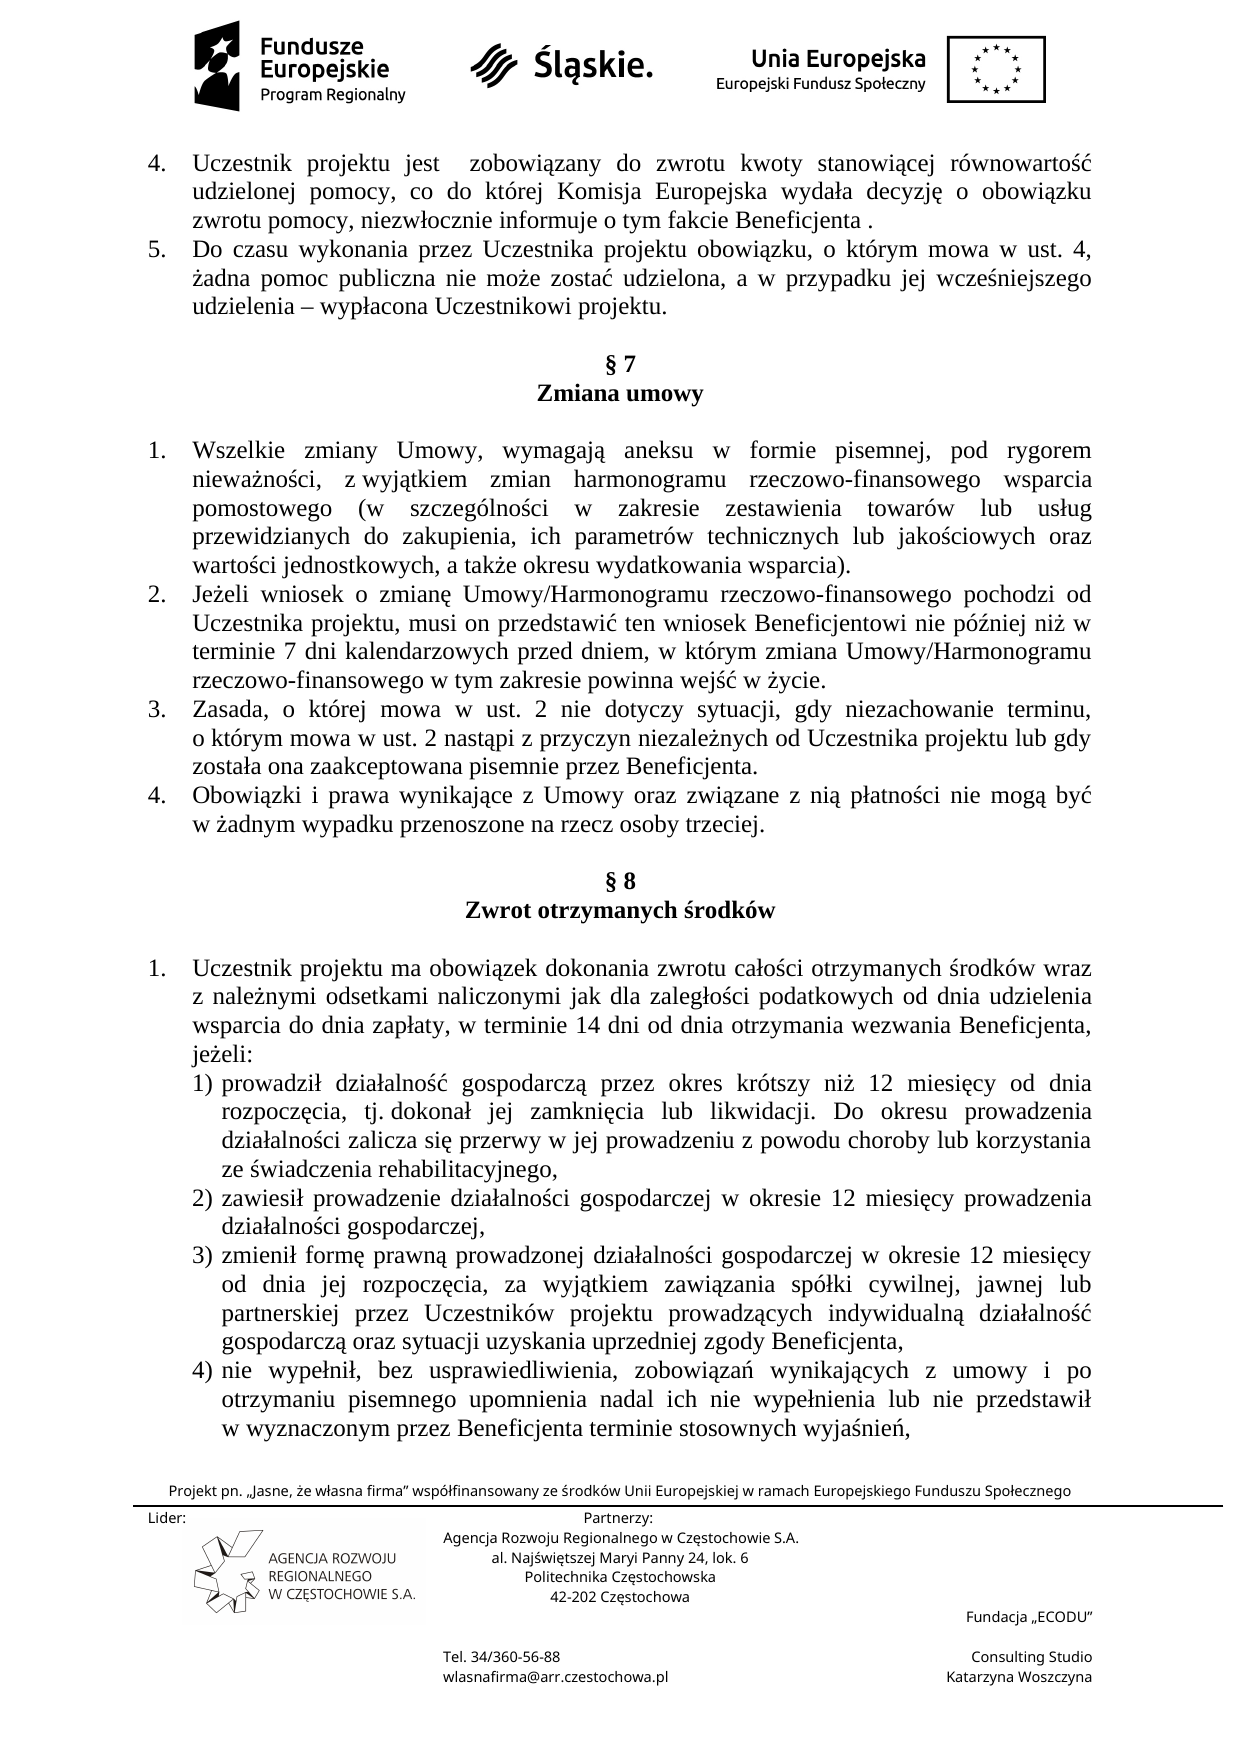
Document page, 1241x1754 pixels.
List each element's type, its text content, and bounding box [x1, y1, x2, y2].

text 3) zmienił formę prawną prowadzonej działalności gospodarczej w okresie 12 miesięcy od dnia jej rozpoczęcia, za wyjątkiem zawiązania spółki cywilnej, jawnej lub partnerskiej przez Uczestników projektu prowadzących indywidualną działalność gospodarczą oraz sytuacji uzyskania uprzedniej zgody Beneficjenta, [192, 1240, 1093, 1355]
text § 7 [148, 349, 1093, 378]
text 1) prowadził działalność gospodarczą przez okres krótszy niż 12 miesięcy od dnia rozpoczęcia, tj. dokonał jej zamknięcia lub likwidacji. Do okresu prowadzenia działalności zalicza się przerwy w jej prowadzeniu z powodu choroby lub korzystania ze świadczenia rehabilitacyjnego, [192, 1068, 1093, 1183]
text 4. Obowiązki i prawa wynikające z Umowy oraz związane z nią płatności nie mogą być w żadnym wypadku przenoszone na rzecz osoby trzeciej. [148, 780, 1093, 838]
text 4) nie wypełnił, bez usprawiedliwienia, zobowiązań wynikających z umowy i po otrzymaniu pisemnego upomnienia nadal ich nie wypełnienia lub nie przedstawił w wyznaczonym przez Beneficjenta terminie stosownych wyjaśnień, [192, 1355, 1093, 1441]
text § 8 [148, 866, 1093, 895]
text 5. Do czasu wykonania przez Uczestnika projektu obowiązku, o którym mowa w ust. 4, żadna pomoc publiczna nie może zostać udzielona, a w przypadku jej wcześniejszego udzielenia – wypłacona Uczestnikowi projektu. [148, 234, 1093, 320]
text 1. Uczestnik projektu ma obowiązek dokonania zwrotu całości otrzymanych środków wraz z należnymi odsetkami naliczonymi jak dla zaległości podatkowych od dnia udzielenia wsparcia do dnia zapłaty, w terminie 14 dni od dnia otrzymania wezwania Beneficjenta, jeżeli: [148, 953, 1093, 1068]
text 4. Uczestnik projektu jest zobowiązany do zwrotu kwoty stanowiącej równowartość udzielonej pomocy, co do której Komisja Europejska wydała decyzję o obowiązku zwrotu pomocy, niezwłocznie informuje o tym fakcie Beneficjenta . [148, 148, 1093, 234]
text 1. Wszelkie zmiany Umowy, wymagają aneksu w formie pisemnej, pod rygorem nieważności, z wyjątkiem zmian harmonogramu rzeczowo-finansowego wsparcia pomostowego (w szczególności w zakresie zestawienia towarów lub usług przewidzianych do zakupienia, ich parametrów technicznych lub jakościowych oraz wartości jednostkowych, a także okresu wydatkowania wsparcia). [148, 435, 1093, 579]
text Zwrot otrzymanych środków [148, 895, 1093, 924]
text Zmiana umowy [148, 378, 1093, 406]
text 2) zawiesił prowadzenie działalności gospodarczej w okresie 12 miesięcy prowadzenia działalności gospodarczej, [192, 1183, 1093, 1240]
text 2. Jeżeli wniosek o zmianę Umowy/Harmonogramu rzeczowo-finansowego pochodzi od Uczestnika projektu, musi on przedstawić ten wniosek Beneficjentowi nie później niż w terminie 7 dni kalendarzowych przed dniem, w którym zmiana Umowy/Harmonogramu rzeczowo-finansowego w tym zakresie powinna wejść w życie. [148, 579, 1093, 694]
text 3. Zasada, o której mowa w ust. 2 nie dotyczy sytuacji, gdy niezachowanie terminu, o którym mowa w ust. 2 nastąpi z przyczyn niezależnych od Uczestnika projektu lub gdy została ona zaakceptowana pisemnie przez Beneficjenta. [148, 694, 1093, 780]
